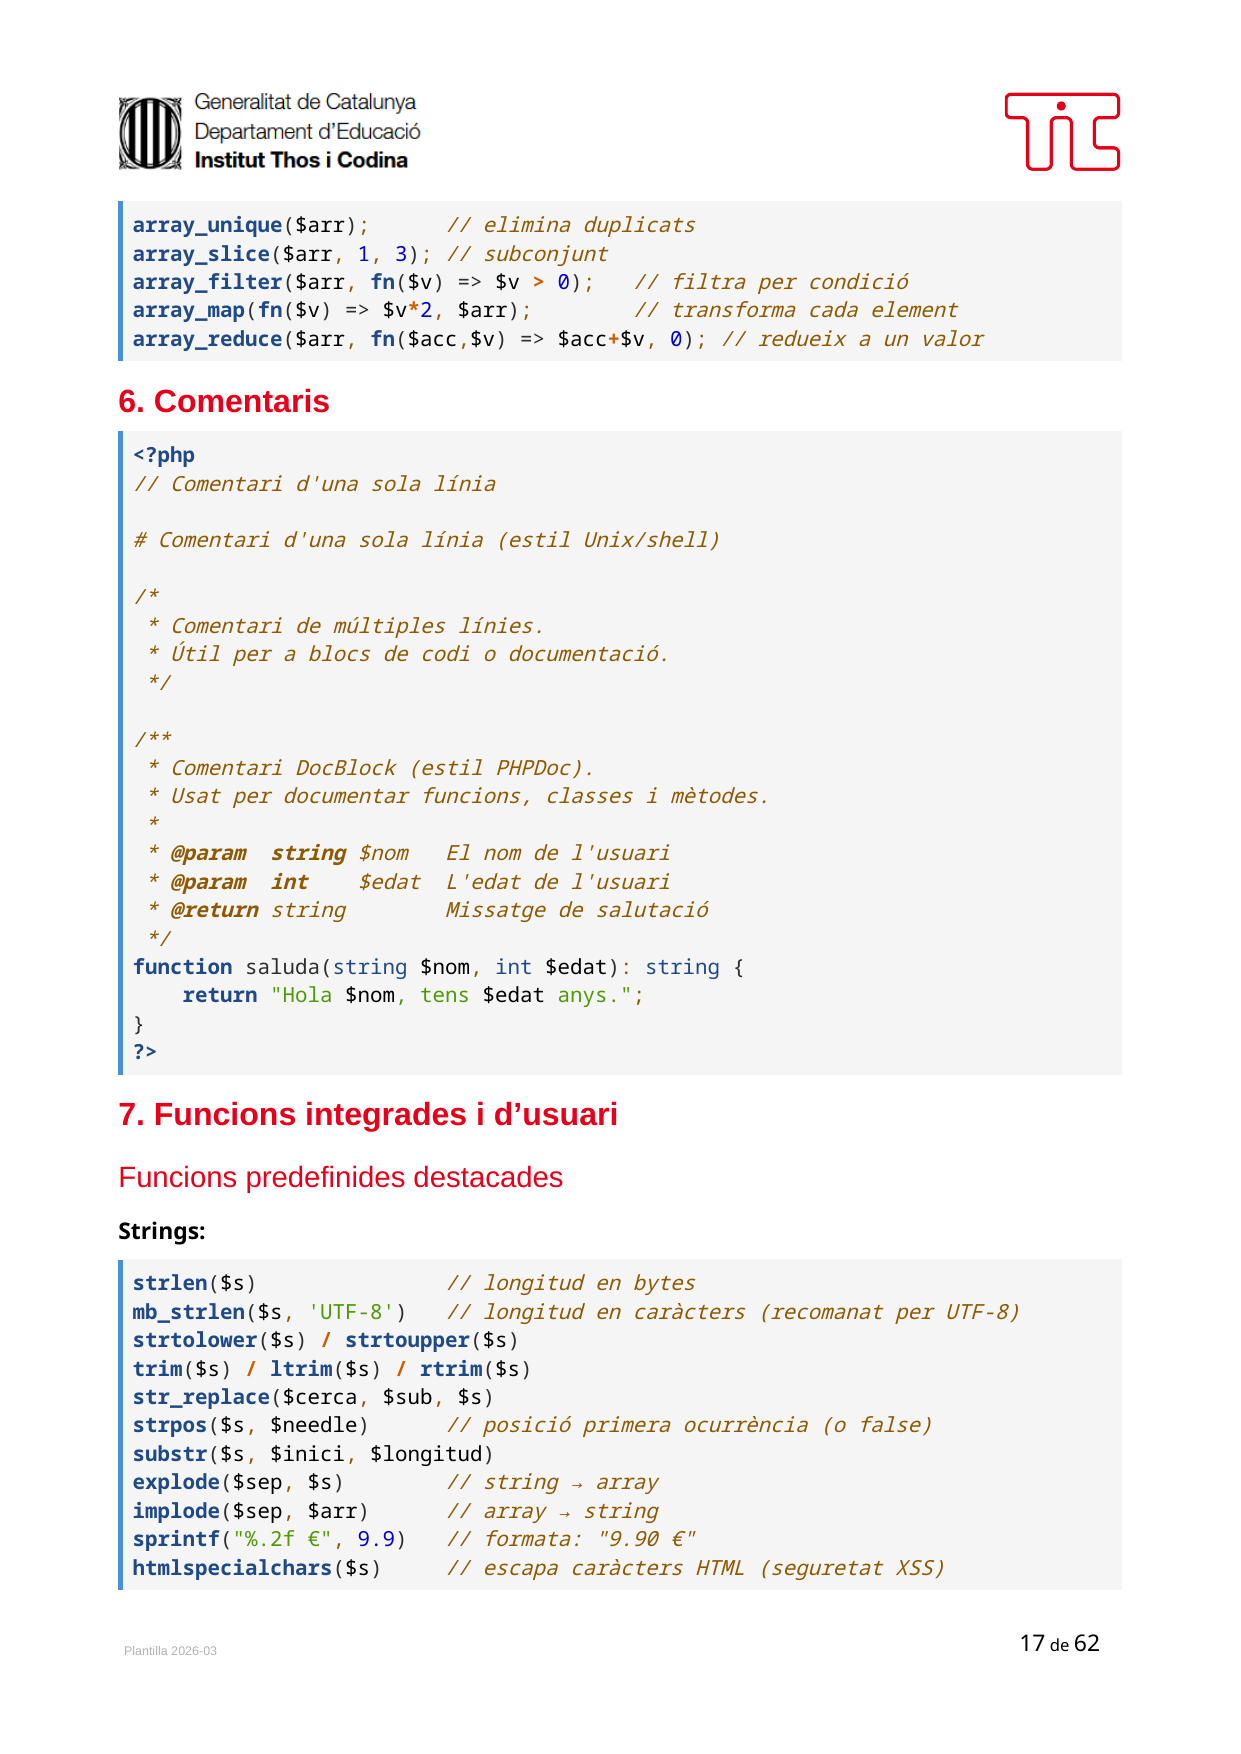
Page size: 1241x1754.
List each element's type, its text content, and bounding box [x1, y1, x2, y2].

text substr($s, $inici, $longitud) [123, 1439, 1122, 1467]
text * Útil per a blocs de codi o documentació. [123, 639, 1122, 668]
text array_filter($arr, fn($v) => $v > 0); // filtra per condició [123, 267, 1122, 296]
text strlen($s) // longitud en bytes [118, 1259, 1122, 1297]
text * Usat per documentar funcions, classes i mètodes. [123, 782, 1122, 810]
text strpos($s, $needle) // posició primera ocurrència (o false) [123, 1411, 1122, 1439]
text array_slice($arr, 1, 3); // subconjunt [123, 239, 1122, 267]
text str_replace($cerca, $sub, $s) [123, 1382, 1122, 1411]
text * [123, 810, 1122, 838]
text explode($sep, $s) // string → array [123, 1467, 1122, 1496]
text * Comentari de múltiples línies. [123, 611, 1122, 639]
text implode($sep, $arr) // array → string [123, 1496, 1122, 1524]
text trim($s) / ltrim($s) / rtrim($s) [123, 1354, 1122, 1382]
text sprintf("%.2f €", 9.9) // formata: "9.90 €" [123, 1524, 1122, 1553]
subtitle 7. Funcions integrades i d’usuari [118, 1096, 1122, 1132]
text ?> [123, 1037, 1122, 1075]
picture [118, 92, 422, 171]
text mb_strlen($s, 'UTF-8') // longitud en caràcters (recomanat per UTF-8) [123, 1297, 1122, 1325]
text # Comentari d'una sola línia (estil Unix/shell) [123, 526, 1122, 554]
text * Comentari DocBlock (estil PHPDoc). [123, 753, 1122, 782]
text // Comentari d'una sola línia [123, 469, 1122, 497]
text */ [123, 924, 1122, 952]
text <?php [123, 431, 1122, 469]
text * @return string Missatge de salutació [123, 895, 1122, 924]
picture [1004, 92, 1123, 171]
text Strings: [118, 1215, 1122, 1246]
text * @param int $edat L'edat de l'usuari [123, 867, 1122, 895]
text /* [123, 582, 1122, 611]
text */ [123, 668, 1122, 696]
text } [123, 1009, 1122, 1037]
text * @param string $nom El nom de l'usuari [123, 838, 1122, 867]
text function saluda(string $nom, int $edat): string { [123, 952, 1122, 981]
text strtolower($s) / strtoupper($s) [123, 1325, 1122, 1354]
text array_map(fn($v) => $v*2, $arr); // transforma cada element [123, 296, 1122, 324]
text array_reduce($arr, fn($acc,$v) => $acc+$v, 0); // redueix a un valor [123, 324, 1122, 361]
subtitle Funcions predefinides destacades [118, 1159, 1122, 1193]
text /** [123, 725, 1122, 753]
text array_unique($arr); // elimina duplicats [123, 201, 1122, 239]
text htmlspecialchars($s) // escapa caràcters HTML (seguretat XSS) [123, 1553, 1122, 1590]
text return "Hola $nom, tens $edat anys."; [123, 981, 1122, 1009]
subtitle 6. Comentaris [118, 382, 1122, 419]
